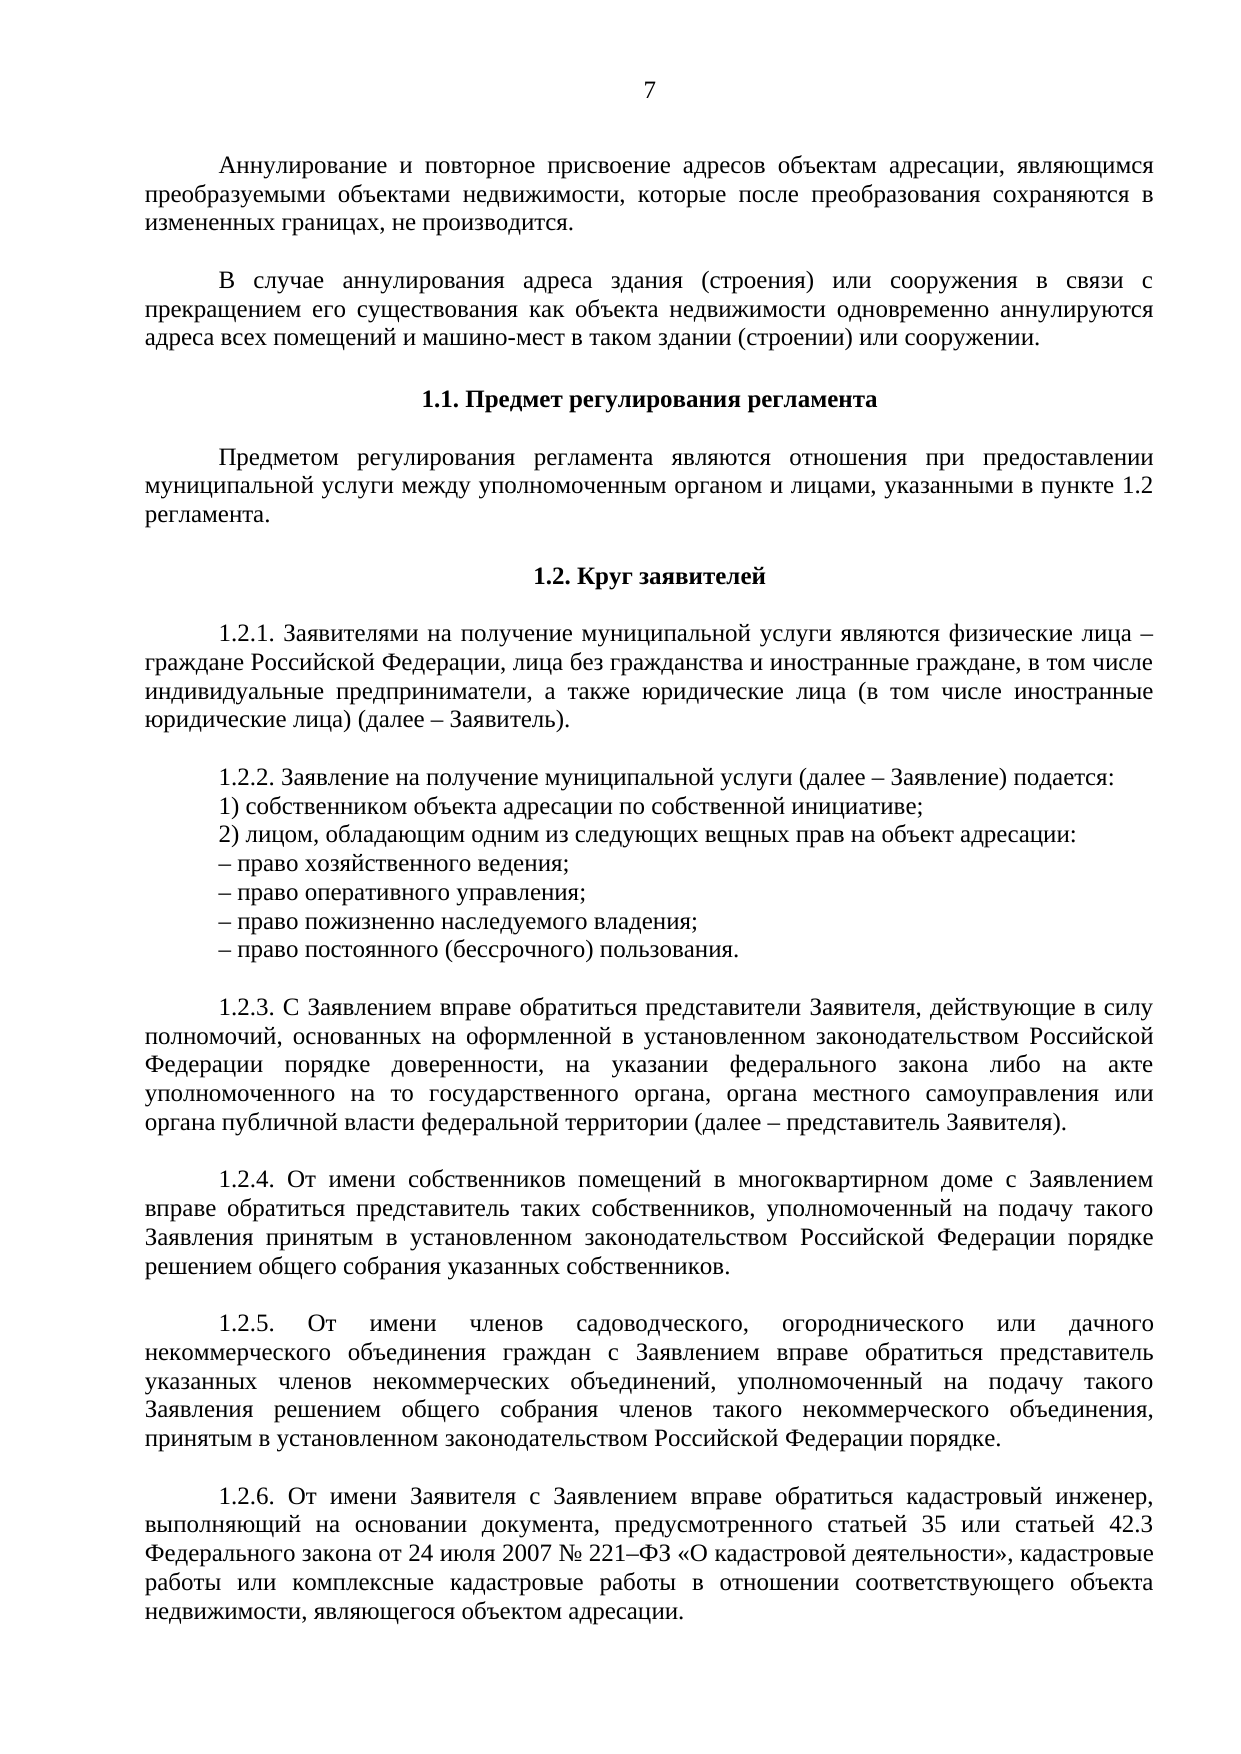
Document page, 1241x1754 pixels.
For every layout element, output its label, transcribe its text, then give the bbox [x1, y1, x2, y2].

text 1.2.4. От имени собственников помещений в многоквартирном доме с Заявлением вправе обратиться представитель таких собственников, уполномоченный на подачу такого Заявления принятым в установленном законодательством Российской Федерации порядке решением общего собрания указанных собственников. [144, 1164, 1154, 1279]
text – право хозяйственного ведения; [144, 848, 1154, 877]
text 1.2.6. От имени Заявителя с Заявлением вправе обратиться кадастровый инженер, выполняющий на основании документа, предусмотренного статьей 35 или статьей 42.3 Федерального закона от 24 июля 2007 № 221–ФЗ «О кадастровой деятельности», кадастровые работы или комплексные кадастровые работы в отношении соответствующего объекта недвижимости, являющегося объектом адресации. [144, 1481, 1154, 1624]
subtitle 1.2. Круг заявителей [144, 561, 1154, 589]
text 1.2.2. Заявление на получение муниципальной услуги (далее – Заявление) подается: [144, 762, 1154, 791]
text В случае аннулирования адреса здания (строения) или сооружения в связи с прекращением его существования как объекта недвижимости одновременно аннулируются адреса всех помещений и машино-мест в таком здании (строении) или сооружении. [144, 265, 1154, 351]
subtitle 1.1. Предмет регулирования регламента [144, 384, 1154, 413]
text 2) лицом, обладающим одним из следующих вещных прав на объект адресации: [144, 819, 1154, 848]
text 1) собственником объекта адресации по собственной инициативе; [144, 791, 1154, 819]
text – право пожизненно наследуемого владения; [144, 906, 1154, 934]
text Аннулирование и повторное присвоение адресов объектам адресации, являющимся преобразуемыми объектами недвижимости, которые после преобразования сохраняются в измененных границах, не производится. [144, 150, 1154, 236]
text 1.2.5. От имени членов садоводческого, огороднического или дачного некоммерческого объединения граждан с Заявлением вправе обратиться представитель указанных членов некоммерческих объединений, уполномоченный на подачу такого Заявления решением общего собрания членов такого некоммерческого объединения, принятым в установленном законодательством Российской Федерации порядке. [144, 1308, 1154, 1452]
text 1.2.1. Заявителями на получение муниципальной услуги являются физические лица – граждане Российской Федерации, лица без гражданства и иностранные граждане, в том числе индивидуальные предприниматели, а также юридические лица (в том числе иностранные юридические лица) (далее – Заявитель). [144, 618, 1154, 733]
text 1.2.3. С Заявлением вправе обратиться представители Заявителя, действующие в силу полномочий, основанных на оформленной в установленном законодательством Российской Федерации порядке доверенности, на указании федерального закона либо на акте уполномоченного на то государственного органа, органа местного самоуправления или органа публичной власти федеральной территории (далее – представитель Заявителя). [144, 992, 1154, 1136]
text Предметом регулирования регламента являются отношения при предоставлении муниципальной услуги между уполномоченным органом и лицами, указанными в пункте 1.2 регламента. [144, 442, 1154, 528]
text – право постоянного (бессрочного) пользования. [144, 934, 1154, 963]
text – право оперативного управления; [144, 877, 1154, 906]
